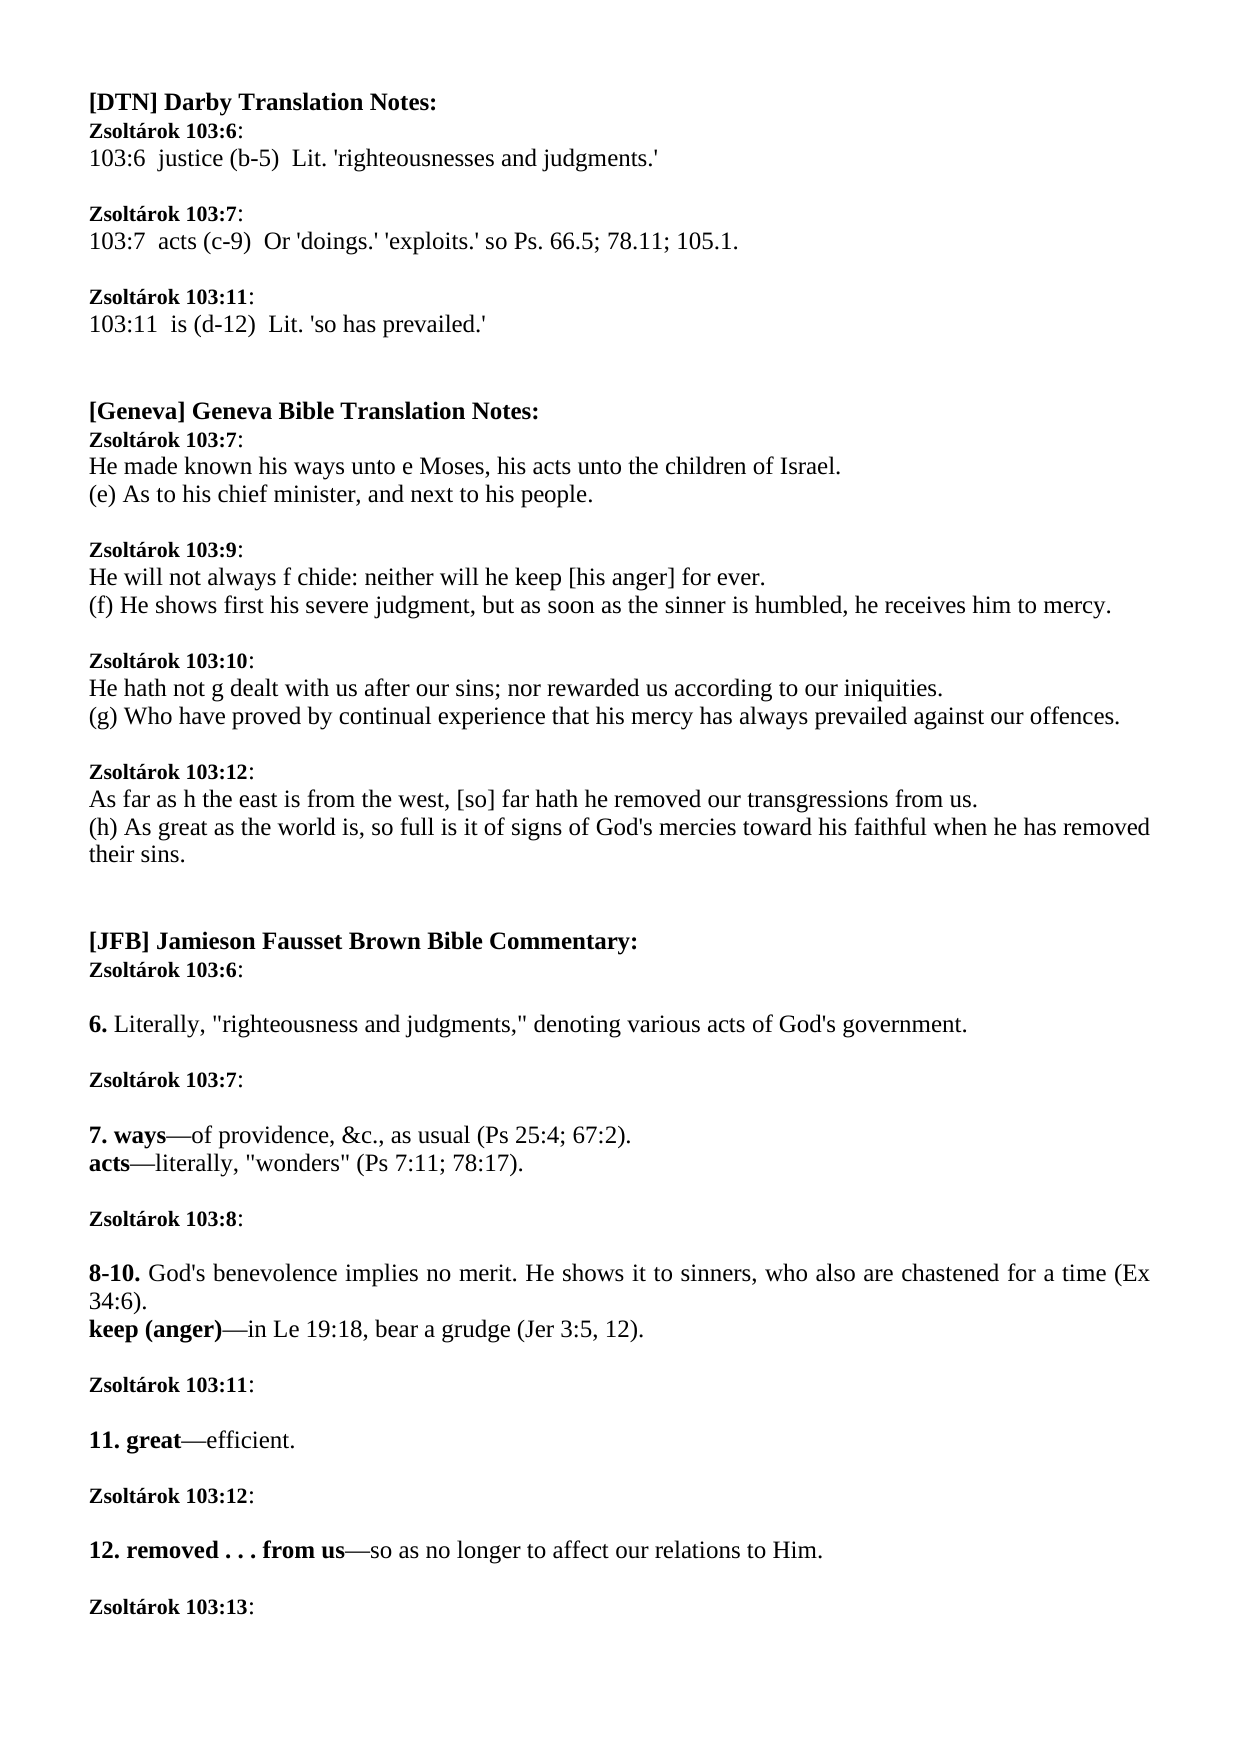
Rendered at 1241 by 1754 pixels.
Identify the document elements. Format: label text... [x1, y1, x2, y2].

text Zsoltárok 103:7: [88, 1066, 1152, 1093]
text He made known his ways unto e Moses, his acts unto the children of Israel. (e) As to his chief minister, and next to his people. [88, 452, 1152, 508]
text He will not always f chide: neither will he keep [his anger] for ever. (f) He shows first his severe judgment, but as soon as the sinner is humbled, he receives him to mercy. [88, 563, 1152, 619]
text 7. ways—of providence, &c., as usual (Ps 25:4; 67:2). acts—literally, "wonders" (Ps 7:11; 78:17). [88, 1121, 1152, 1176]
text Zsoltárok 103:12: [88, 757, 1152, 785]
text Zsoltárok 103:11: [88, 282, 1152, 310]
text 103:6 justice (b-5) Lit. 'righteousnesses and judgments.' [88, 144, 1152, 172]
text 103:11 is (d-12) Lit. 'so has prevailed.' [88, 310, 1152, 338]
text Zsoltárok 103:10: [88, 646, 1152, 674]
text [DTN] Darby Translation Notes: [88, 88, 1152, 116]
text Zsoltárok 103:6: [88, 955, 1152, 982]
text [JFB] Jamieson Fausset Brown Bible Commentary: [88, 927, 1152, 955]
text Zsoltárok 103:9: [88, 536, 1152, 563]
text 12. removed . . . from us—so as no longer to affect our relations to Him. [88, 1537, 1152, 1564]
text 11. great—efficient. [88, 1426, 1152, 1453]
text Zsoltárok 103:7: [88, 425, 1152, 452]
text Zsoltárok 103:8: [88, 1204, 1152, 1232]
text He hath not g dealt with us after our sins; nor rewarded us according to our iniquities. (g) Who have proved by continual experience that his mercy has always prevailed against our offences. [88, 674, 1152, 729]
text 8-10. God's benevolence implies no merit. He shows it to sinners, who also are chastened for a time (Ex 34:6). keep (anger)—in Le 19:18, bear a grudge (Jer 3:5, 12). [88, 1259, 1152, 1343]
text 6. Literally, "righteousness and judgments," denoting various acts of God's government. [88, 1010, 1152, 1038]
text Zsoltárok 103:11: [88, 1370, 1152, 1398]
text As far as h the east is from the west, [so] far hath he removed our transgressions from us. (h) As great as the world is, so full is it of signs of God's mercies toward his faithful when he has removed their sins. [88, 785, 1152, 868]
text Zsoltárok 103:12: [88, 1481, 1152, 1509]
text Zsoltárok 103:6: [88, 116, 1152, 144]
text Zsoltárok 103:7: [88, 199, 1152, 227]
text Zsoltárok 103:13: [88, 1592, 1152, 1620]
text 103:7 acts (c-9) Or 'doings.' 'exploits.' so Ps. 66.5; 78.11; 105.1. [88, 227, 1152, 255]
text [Geneva] Geneva Bible Translation Notes: [88, 397, 1152, 425]
